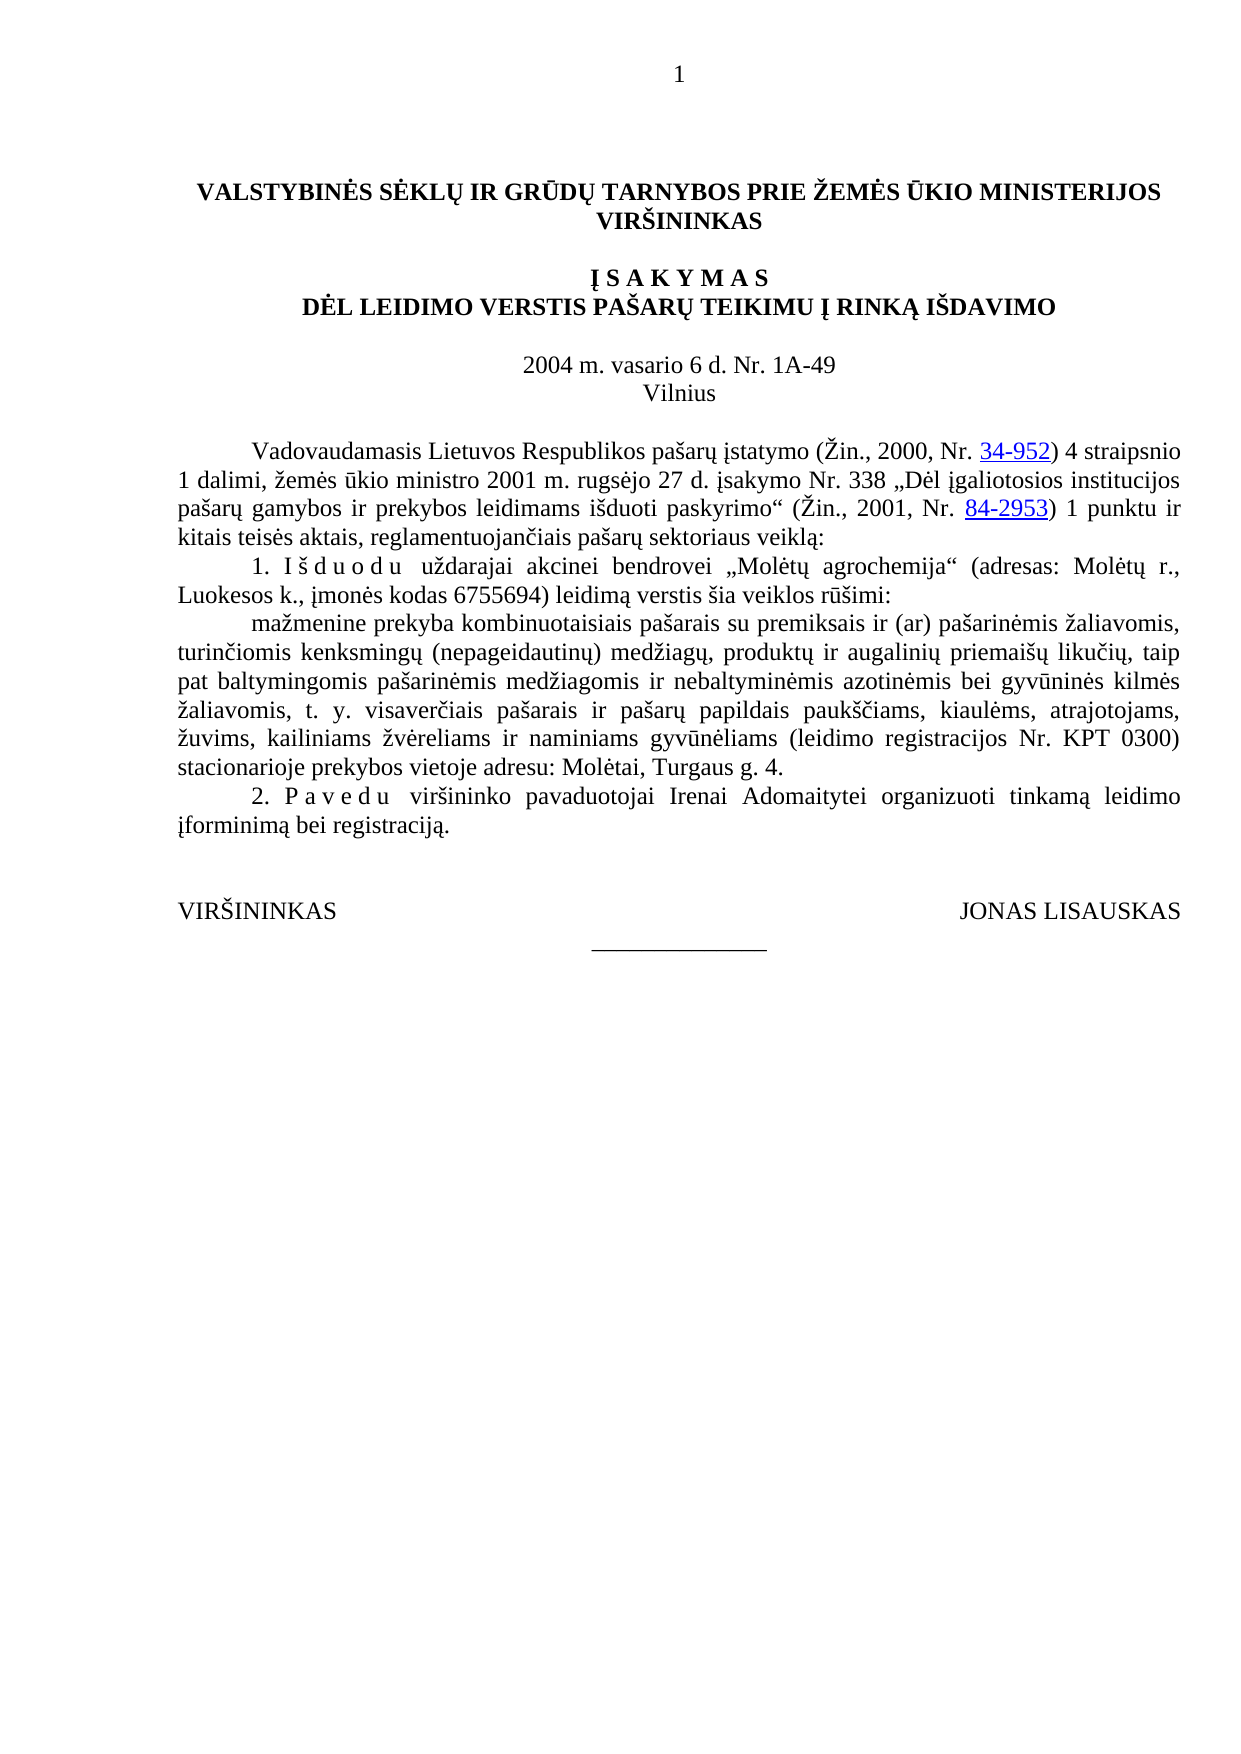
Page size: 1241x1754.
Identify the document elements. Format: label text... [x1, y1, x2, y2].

text Į S A K Y M A S [177, 263, 1181, 292]
text DĖL LEIDIMO VERSTIS PAŠARŲ TEIKIMU Į RINKĄ IŠDAVIMO [177, 292, 1181, 321]
text 2. Pavedu viršininko pavaduotojai Irenai Adomaitytei organizuoti tinkamą leidimo įforminimą bei registraciją. [177, 781, 1181, 838]
text VALSTYBINĖS SĖKLŲ IR GRŪDŲ TARNYBOS PRIE ŽEMĖS ŪKIO MINISTERIJOS VIRŠININKAS [177, 177, 1181, 235]
text Vadovaudamasis Lietuvos Respublikos pašarų įstatymo (Žin., 2000, Nr. 34-952) 4 straipsnio 1 dalimi, žemės ūkio ministro 2001 m. rugsėjo 27 d. įsakymo Nr. 338 „Dėl įgaliotosios institucijos pašarų gamybos ir prekybos leidimams išduoti paskyrimo“ (Žin., 2001, Nr. 84-2953) 1 punktu ir kitais teisės aktais, reglamentuojančiais pašarų sektoriaus veiklą: [177, 436, 1181, 551]
text VIRŠININKAS JONAS LISAUSKAS [177, 896, 1181, 925]
text 1. Išduodu uždarajai akcinei bendrovei „Molėtų agrochemija“ (adresas: Molėtų r., Luokesos k., įmonės kodas 6755694) leidimą verstis šia veiklos rūšimi: [177, 551, 1181, 608]
text ______________ [177, 925, 1181, 953]
text 2004 m. vasario 6 d. Nr. 1A-49 [177, 350, 1181, 378]
text mažmenine prekyba kombinuotaisiais pašarais su premiksais ir (ar) pašarinėmis žaliavomis, turinčiomis kenksmingų (nepageidautinų) medžiagų, produktų ir augalinių priemaišų likučių, taip pat baltymingomis pašarinėmis medžiagomis ir nebaltyminėmis azotinėmis bei gyvūninės kilmės žaliavomis, t. y. visaverčiais pašarais ir pašarų papildais paukščiams, kiaulėms, atrajotojams, žuvims, kailiniams žvėreliams ir naminiams gyvūnėliams (leidimo registracijos Nr. KPT 0300) stacionarioje prekybos vietoje adresu: Molėtai, Turgaus g. 4. [177, 608, 1181, 781]
text Vilnius [177, 378, 1181, 407]
